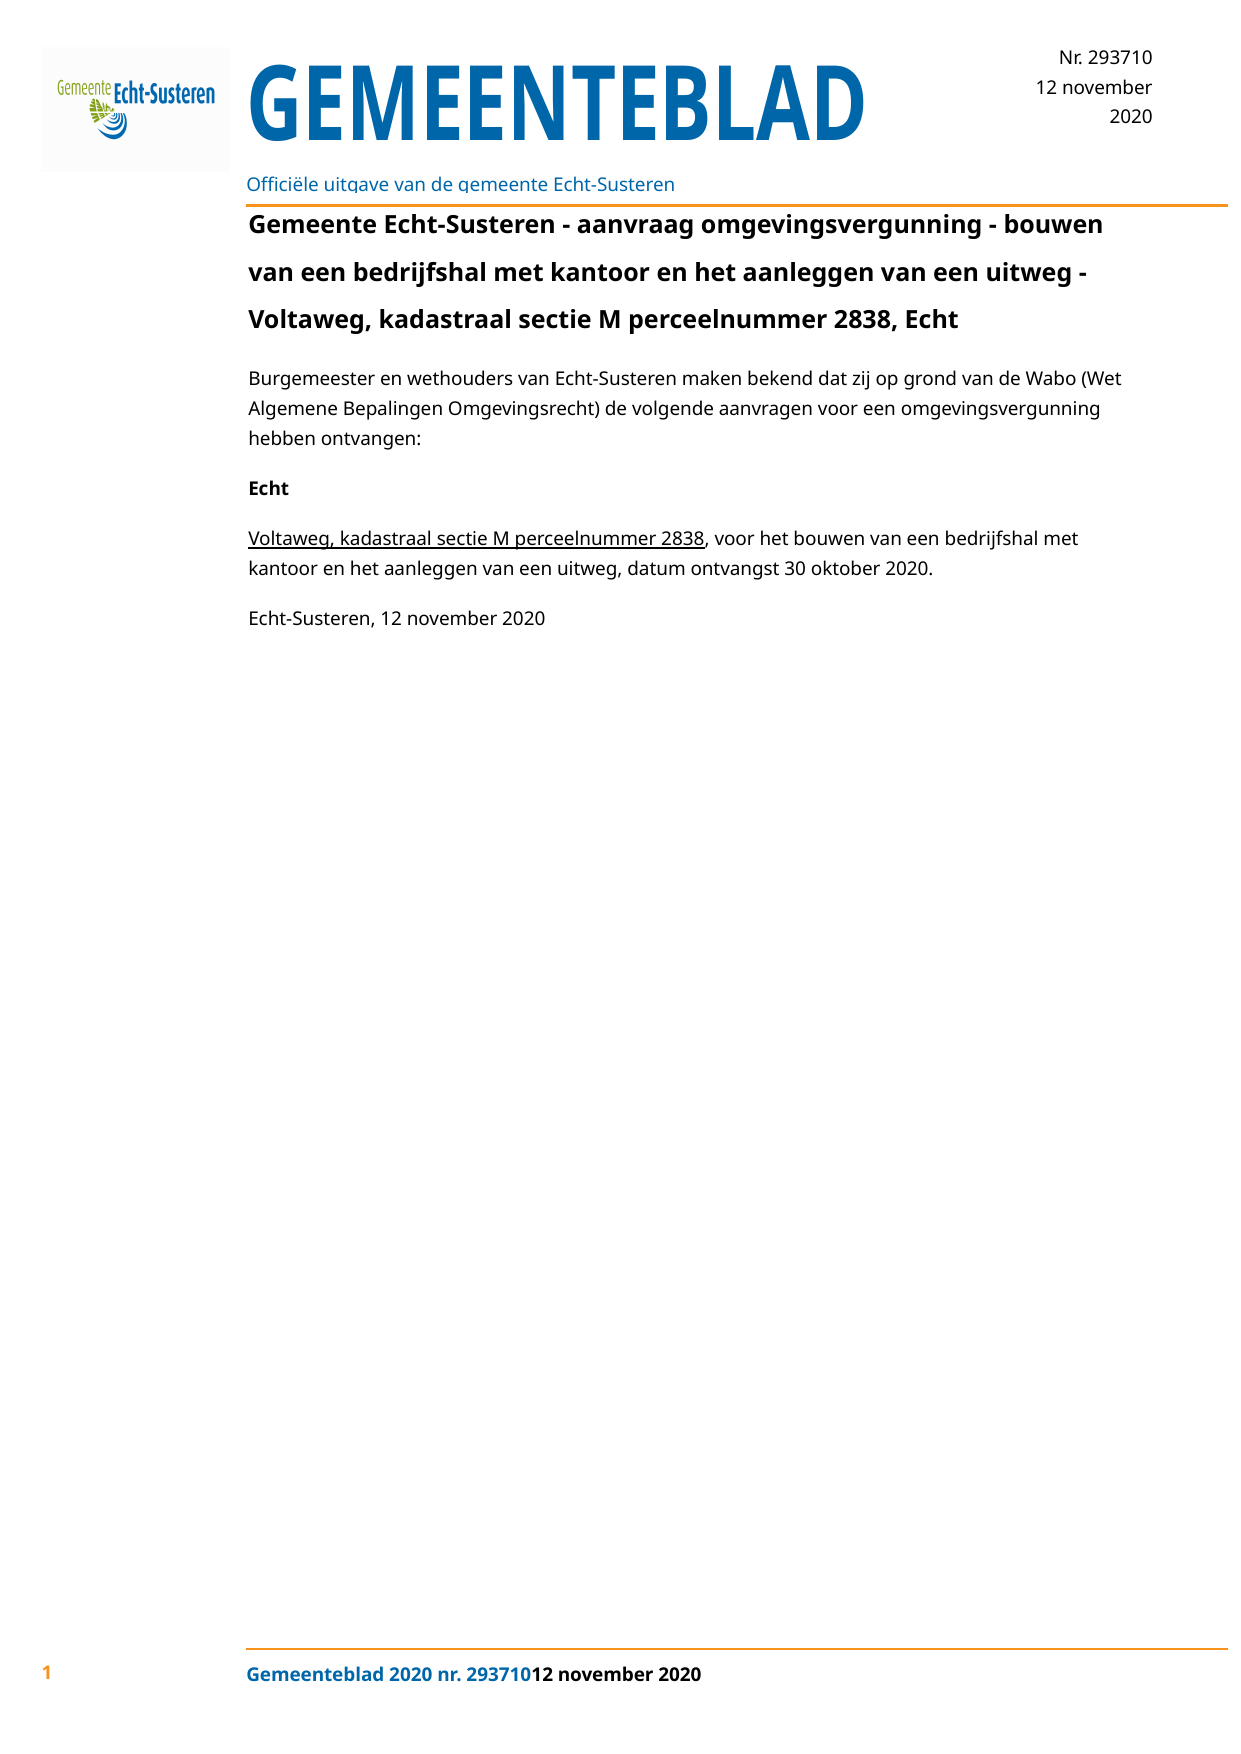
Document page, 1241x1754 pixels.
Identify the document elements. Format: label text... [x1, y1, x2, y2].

text Echt-Susteren, 12 november 2020 [248, 606, 1152, 631]
text Gemeente Echt-Susteren - aanvraag omgevingsvergunning - bouwen van een bedrijfshal met kantoor en het aanleggen van een uitweg - Voltaweg, kadastraal sectie M perceelnummer 2838, Echt [248, 207, 1152, 336]
text Burgemeester en wethouders van Echt-Susteren maken bekend dat zij op grond van de Wabo (Wet Algemene Bepalingen Omgevingsrecht) de volgende aanvragen voor een omgevingsvergunning hebben ontvangen: [248, 366, 1152, 450]
picture [41, 47, 231, 172]
text Echt [248, 475, 1152, 501]
text Voltaweg, kadastraal sectie M perceelnummer 2838, voor het bouwen van een bedrijfshal met kantoor en het aanleggen van een uitweg, datum ontvangst 30 oktober 2020. [248, 526, 1152, 581]
